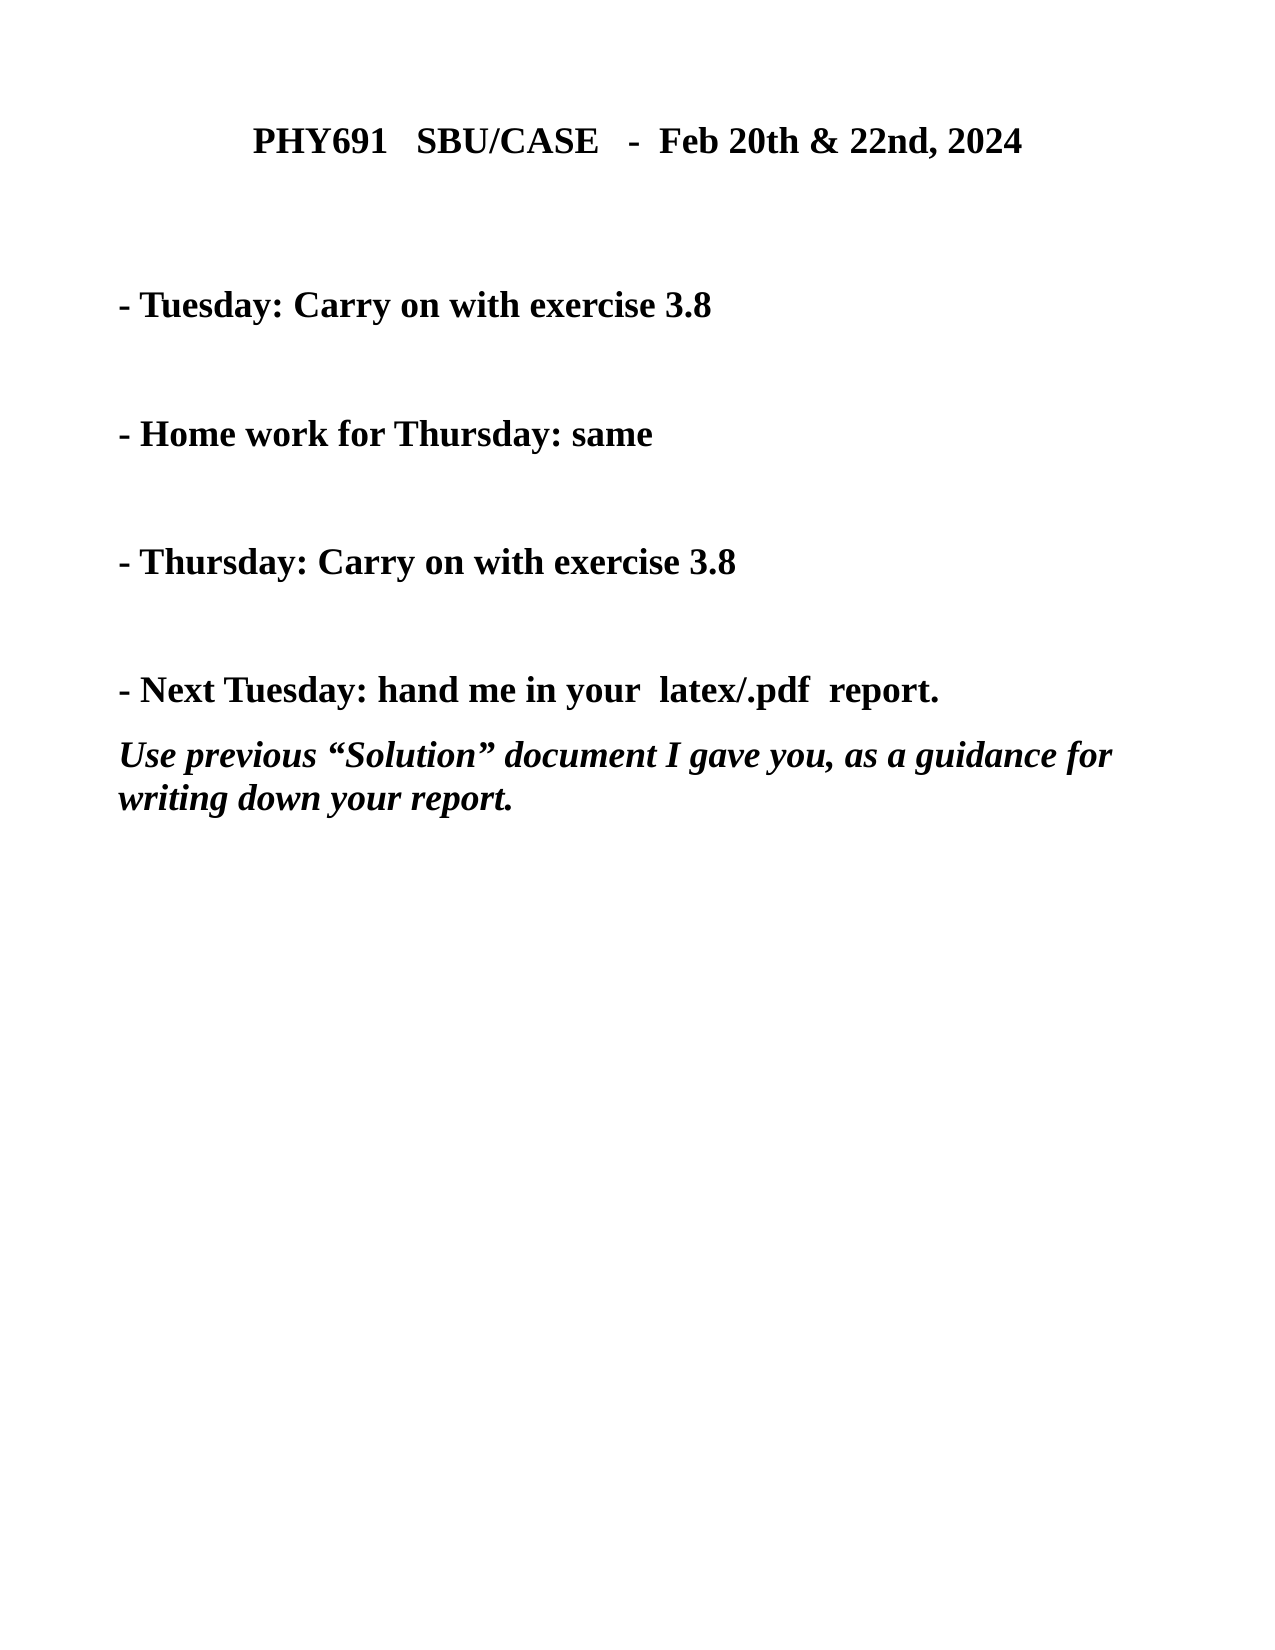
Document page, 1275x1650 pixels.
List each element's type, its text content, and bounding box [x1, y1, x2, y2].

text PHY691 SBU/CASE - Feb 20th & 22nd, 2024 [118, 118, 1157, 161]
text Use previous “Solution” document I gave you, as a guidance for writing down your report. [118, 732, 1157, 818]
text - Home work for Thursday: same [118, 411, 1157, 454]
text - Next Tuesday: hand me in your latex/.pdf report. [118, 668, 1157, 711]
text - Tuesday: Carry on with exercise 3.8 [118, 283, 1157, 326]
text - Thursday: Carry on with exercise 3.8 [118, 539, 1157, 583]
